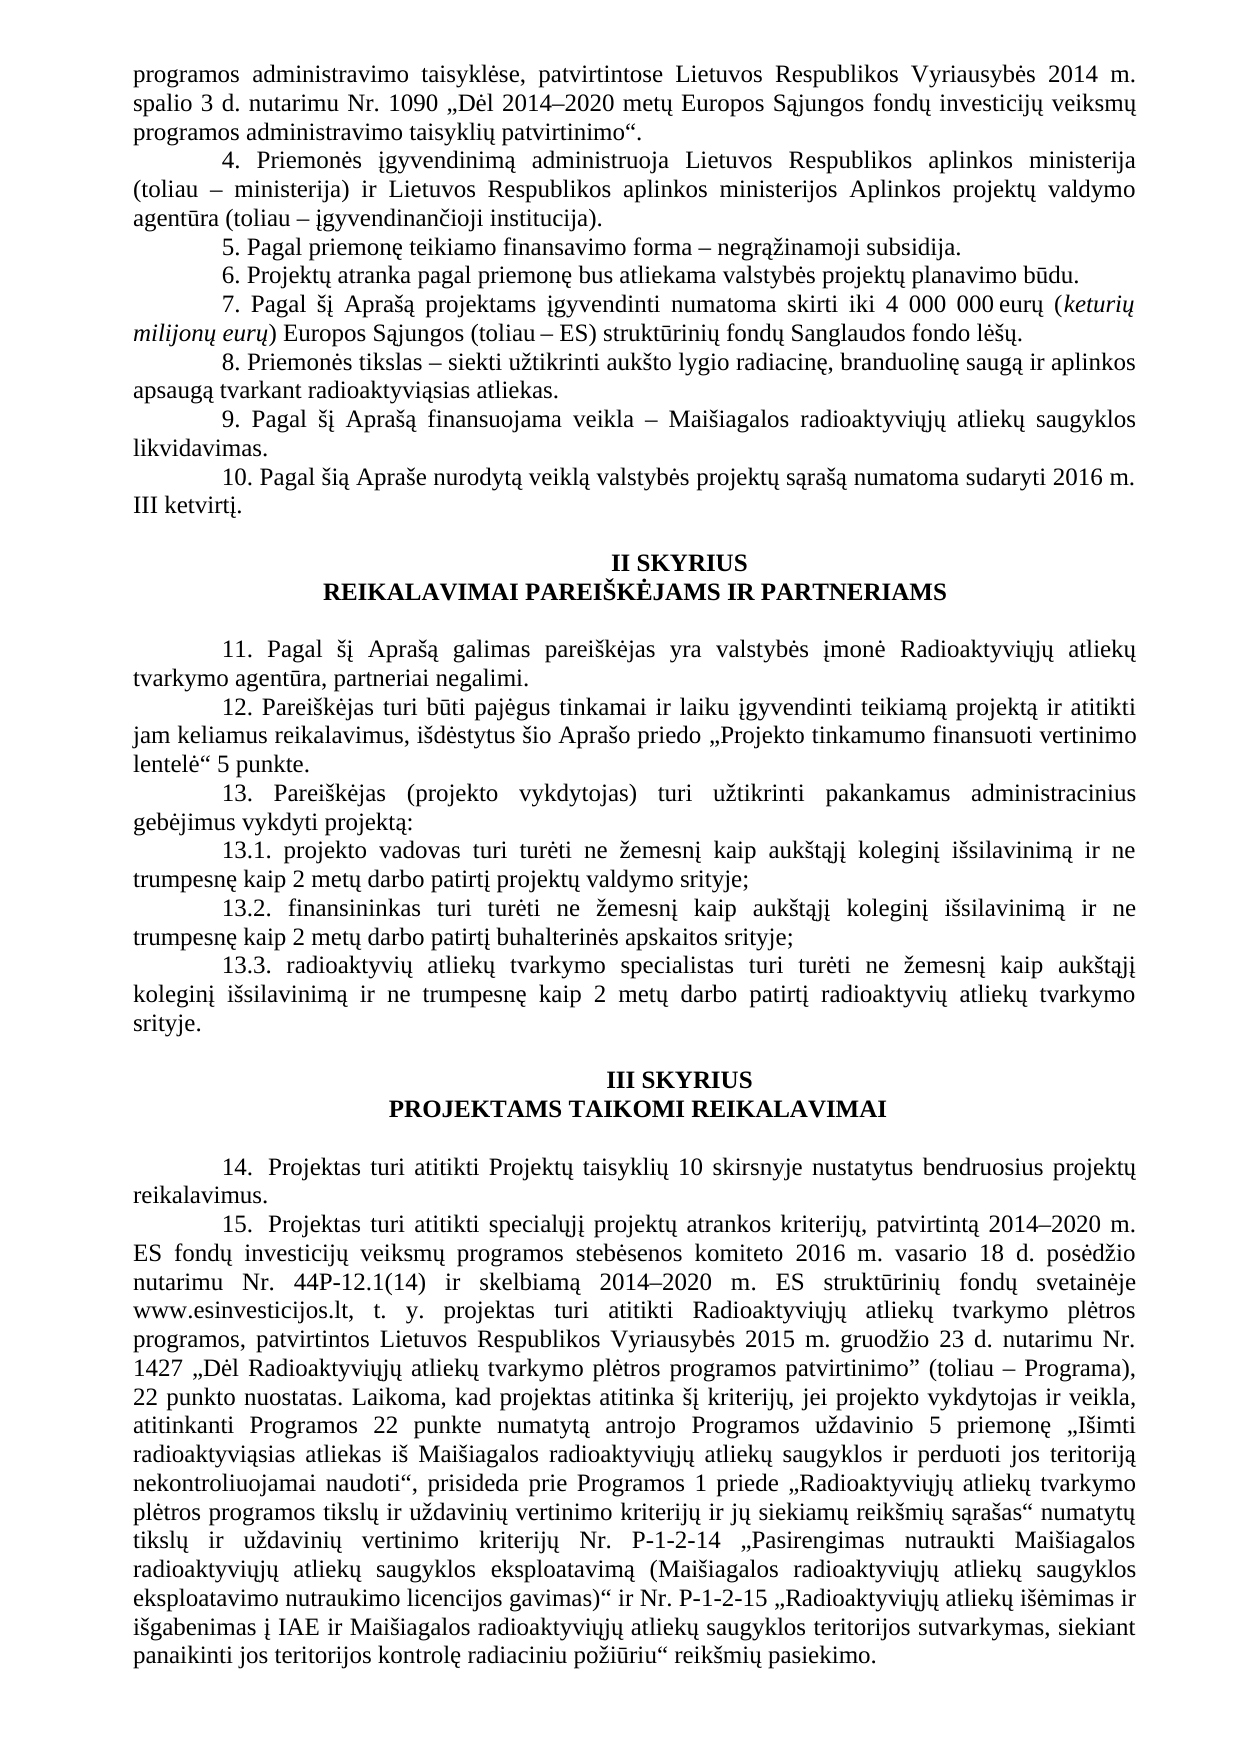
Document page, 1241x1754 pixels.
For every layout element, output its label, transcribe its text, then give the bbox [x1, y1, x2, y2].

text PROJEKTAMS TAIKOMI REIKALAVIMAI [133, 1094, 1137, 1123]
text 13. Pareiškėjas (projekto vykdytojas) turi užtikrinti pakankamus administracinius gebėjimus vykdyti projektą: [133, 778, 1137, 835]
text 7. Pagal šį Aprašą projektams įgyvendinti numatoma skirti iki 4 000 000 eurų (keturių milijonų eurų) Europos Sąjungos (toliau – ES) struktūrinių fondų Sanglaudos fondo lėšų. [133, 289, 1137, 347]
text 10. Pagal šią Apraše nurodytą veiklą valstybės projektų sąrašą numatoma sudaryti 2016 m. III ketvirtį. [133, 462, 1137, 519]
text III SKYRIUS [133, 1065, 1137, 1094]
text 15. Projektas turi atitikti specialųjį projektų atrankos kriterijų, patvirtintą 2014–2020 m. ES fondų investicijų veiksmų programos stebėsenos komiteto 2016 m. vasario 18 d. posėdžio nutarimu Nr. 44P-12.1(14) ir skelbiamą 2014–2020 m. ES struktūrinių fondų svetainėje www.esinvesticijos.lt, t. y. projektas turi atitikti Radioaktyviųjų atliekų tvarkymo plėtros programos, patvirtintos Lietuvos Respublikos Vyriausybės 2015 m. gruodžio 23 d. nutarimu Nr. 1427 „Dėl Radioaktyviųjų atliekų tvarkymo plėtros programos patvirtinimo” (toliau – Programa), 22 punkto nuostatas. Laikoma, kad projektas atitinka šį kriterijų, jei projekto vykdytojas ir veikla, atitinkanti Programos 22 punkte numatytą antrojo Programos uždavinio 5 priemonę „Išimti radioaktyviąsias atliekas iš Maišiagalos radioaktyviųjų atliekų saugyklos ir perduoti jos teritoriją nekontroliuojamai naudoti“, prisideda prie Programos 1 priede „Radioaktyviųjų atliekų tvarkymo plėtros programos tikslų ir uždavinių vertinimo kriterijų ir jų siekiamų reikšmių sąrašas“ numatytų tikslų ir uždavinių vertinimo kriterijų Nr. P-1-2-14 „Pasirengimas nutraukti Maišiagalos radioaktyviųjų atliekų saugyklos eksploatavimą (Maišiagalos radioaktyviųjų atliekų saugyklos eksploatavimo nutraukimo licencijos gavimas)“ ir Nr. P-1-2-15 „Radioaktyviųjų atliekų išėmimas ir išgabenimas į IAE ir Maišiagalos radioaktyviųjų atliekų saugyklos teritorijos sutvarkymas, siekiant panaikinti jos teritorijos kontrolę radiaciniu požiūriu“ reikšmių pasiekimo. [133, 1209, 1137, 1669]
text 6. Projektų atranka pagal priemonę bus atliekama valstybės projektų planavimo būdu. [133, 260, 1137, 289]
text 5. Pagal priemonę teikiamo finansavimo forma – negrąžinamoji subsidija. [133, 232, 1137, 260]
text 8. Priemonės tikslas – siekti užtikrinti aukšto lygio radiacinę, branduolinę saugą ir aplinkos apsaugą tvarkant radioaktyviąsias atliekas. [133, 347, 1137, 404]
text REIKALAVIMAI PAREIŠKĖJAMS IR PARTNERIAMS [133, 577, 1137, 605]
text 9. Pagal šį Aprašą finansuojama veikla – Maišiagalos radioaktyviųjų atliekų saugyklos likvidavimas. [133, 404, 1137, 462]
text 13.1. projekto vadovas turi turėti ne žemesnį kaip aukštąjį koleginį išsilavinimą ir ne trumpesnę kaip 2 metų darbo patirtį projektų valdymo srityje; [133, 835, 1137, 893]
text 11. Pagal šį Aprašą galimas pareiškėjas yra valstybės įmonė Radioaktyviųjų atliekų tvarkymo agentūra, partneriai negalimi. [133, 634, 1137, 692]
text 12. Pareiškėjas turi būti pajėgus tinkamai ir laiku įgyvendinti teikiamą projektą ir atitikti jam keliamus reikalavimus, išdėstytus šio Aprašo priedo „Projekto tinkamumo finansuoti vertinimo lentelė“ 5 punkte. [133, 692, 1137, 778]
text 13.2. finansininkas turi turėti ne žemesnį kaip aukštąjį koleginį išsilavinimą ir ne trumpesnę kaip 2 metų darbo patirtį buhalterinės apskaitos srityje; [133, 893, 1137, 950]
text II SKYRIUS [133, 548, 1137, 577]
text programos administravimo taisyklėse, patvirtintose Lietuvos Respublikos Vyriausybės 2014 m. spalio 3 d. nutarimu Nr. 1090 „Dėl 2014–2020 metų Europos Sąjungos fondų investicijų veiksmų programos administravimo taisyklių patvirtinimo“. [133, 59, 1137, 145]
text 13.3. radioaktyvių atliekų tvarkymo specialistas turi turėti ne žemesnį kaip aukštąjį koleginį išsilavinimą ir ne trumpesnę kaip 2 metų darbo patirtį radioaktyvių atliekų tvarkymo srityje. [133, 950, 1137, 1037]
text 4. Priemonės įgyvendinimą administruoja Lietuvos Respublikos aplinkos ministerija (toliau – ministerija) ir Lietuvos Respublikos aplinkos ministerijos Aplinkos projektų valdymo agentūra (toliau – įgyvendinančioji institucija). [133, 145, 1137, 232]
text 14. Projektas turi atitikti Projektų taisyklių 10 skirsnyje nustatytus bendruosius projektų reikalavimus. [133, 1152, 1137, 1209]
